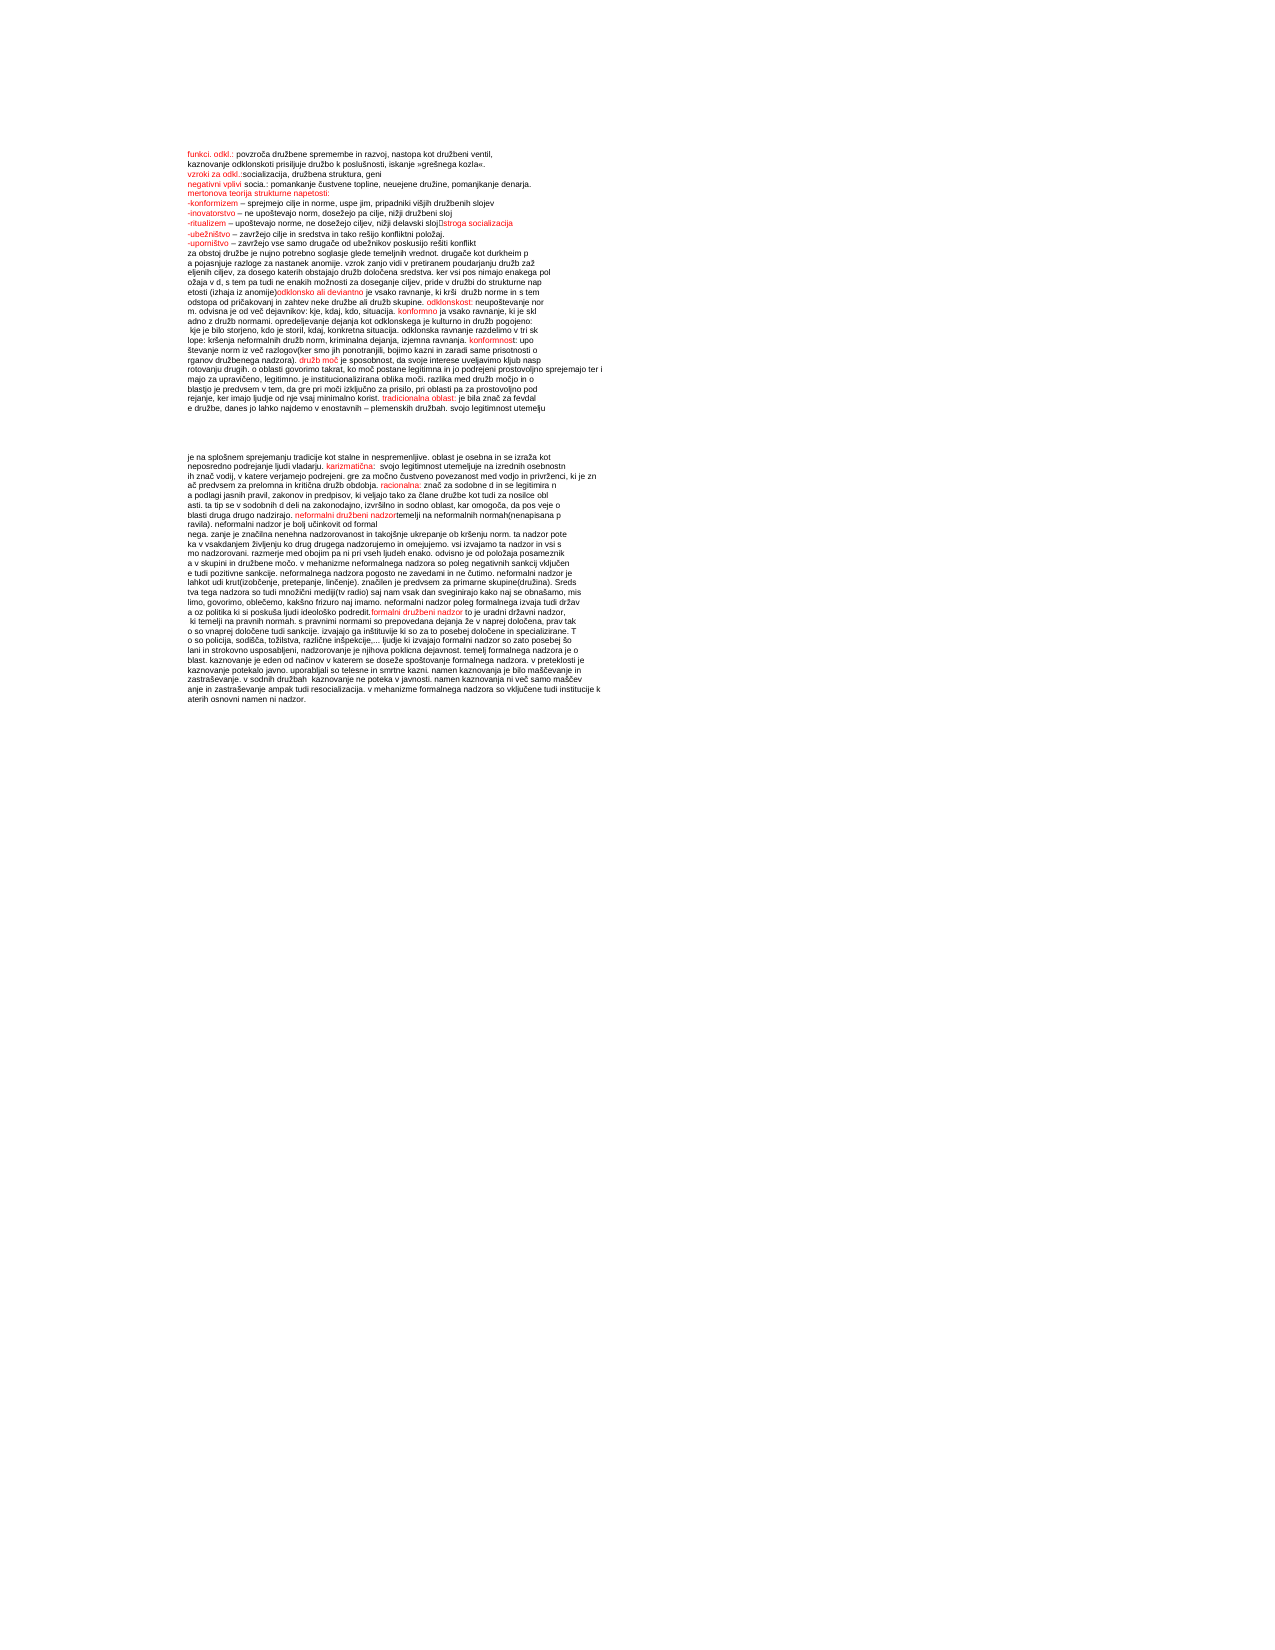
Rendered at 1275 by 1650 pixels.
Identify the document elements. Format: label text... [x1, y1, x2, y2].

text -ubežništvo – zavržejo cilje in sredstva in tako rešijo konfliktni položaj. [187, 229, 1087, 239]
text blasti druga drugo nadzirajo. neformalni družbeni nadzortemelji na neformalnih normah(nenapisana p [187, 510, 1087, 520]
text a podlagi jasnih pravil, zakonov in predpisov, ki veljajo tako za člane družbe kot tudi za nosilce obl [187, 491, 1087, 500]
text a pojasnjuje razloge za nastanek anomije. vzrok zanjo vidi v pretiranem poudarjanju družb zaž [187, 258, 1087, 268]
text aterih osnovni namen ni nadzor. [187, 694, 1087, 704]
text kaznovanje odklonskoti prisiljuje družbo k poslušnosti, iskanje »grešnega kozla«. [187, 160, 1087, 169]
text m. odvisna je od več dejavnikov: kje, kdaj, kdo, situacija. konformno ja vsako ravnanje, ki je skl [187, 307, 1087, 316]
text -konformizem – sprejmejo cilje in norme, uspe jim, pripadniki višjih družbenih slojev [187, 198, 1087, 208]
text odstopa od pričakovanj in zahtev neke družbe ali družb skupine. odklonskost: neupoštevanje nor [187, 297, 1087, 307]
text ka v vsakdanjem življenju ko drug drugega nadzorujemo in omejujemo. vsi izvajamo ta nadzor in vsi s [187, 539, 1087, 549]
text -uporništvo – zavržejo vse samo drugače od ubežnikov poskusijo rešiti konflikt [187, 239, 1087, 248]
text je na splošnem sprejemanju tradicije kot stalne in nespremenljive. oblast je osebna in se izraža kot [187, 452, 1087, 462]
text o so vnaprej določene tudi sankcije. izvajajo ga inštituvije ki so za to posebej določene in specializirane. T [187, 626, 1087, 636]
text adno z družb normami. opredeljevanje dejanja kot odklonskega je kulturno in družb pogojeno: [187, 316, 1087, 326]
text kaznovanje potekalo javno. uporabljali so telesne in smrtne kazni. namen kaznovanja je bilo maščevanje in [187, 665, 1087, 675]
text vzroki za odkl.:socializacija, družbena struktura, geni [187, 169, 1087, 179]
text ki temelji na pravnih normah. s pravnimi normami so prepovedana dejanja že v naprej določena, prav tak [187, 617, 1087, 626]
text ih znač vodij, v katere verjamejo podrejeni. gre za močno čustveno povezanost med vodjo in privrženci, ki je zn [187, 471, 1087, 481]
text rganov družbenega nadzora). družb moč je sposobnost, da svoje interese uveljavimo kljub nasp [187, 355, 1087, 365]
text ožaja v d, s tem pa tudi ne enakih možnosti za doseganje ciljev, pride v družbi do strukturne nap [187, 278, 1087, 287]
text mo nadzorovani. razmerje med obojim pa ni pri vseh ljudeh enako. odvisno je od položaja posameznik [187, 549, 1087, 558]
text eljenih ciljev, za dosego katerih obstajajo družb določena sredstva. ker vsi pos nimajo enakega pol [187, 268, 1087, 278]
text kje je bilo storjeno, kdo je storil, kdaj, konkretna situacija. odklonska ravnanje razdelimo v tri sk [187, 326, 1087, 336]
text etosti (izhaja iz anomije)odklonsko ali deviantno je vsako ravnanje, ki krši družb norme in s tem [187, 287, 1087, 297]
text lani in strokovno usposabljeni, nadzorovanje je njihova poklicna dejavnost. temelj formalnega nadzora je o [187, 646, 1087, 655]
text a oz politika ki si poskuša ljudi ideološko podredit.formalni družbeni nadzor to je uradni državni nadzor, [187, 607, 1087, 617]
text ravila). neformalni nadzor je bolj učinkovit od formal [187, 520, 1087, 529]
text lope: kršenja neformalnih družb norm, kriminalna dejanja, izjemna ravnanja. konformnost: upo [187, 336, 1087, 345]
text ač predvsem za prelomna in kritična družb obdobja. racionalna: znač za sodobne d in se legitimira n [187, 481, 1087, 491]
text -ritualizem – upoštevajo norme, ne dosežejo ciljev, nižji delavski slojstroga socializacija [187, 218, 1087, 229]
text nega. zanje je značilna nenehna nadzorovanost in takojšnje ukrepanje ob kršenju norm. ta nadzor pote [187, 529, 1087, 539]
text o so policija, sodišča, tožilstva, različne inšpekcije,... ljudje ki izvajajo formalni nadzor so zato posebej šo [187, 636, 1087, 646]
text a v skupini in družbene močo. v mehanizme neformalnega nadzora so poleg negativnih sankcij vključen [187, 558, 1087, 568]
text za obstoj družbe je nujno potrebno soglasje glede temeljnih vrednot. drugače kot durkheim p [187, 248, 1087, 258]
text e družbe, danes jo lahko najdemo v enostavnih – plemenskih družbah. svojo legitimnost utemelju [187, 403, 1087, 413]
text negativni vplivi socia.: pomankanje čustvene topline, neuejene družine, pomanjkanje denarja. [187, 179, 1087, 189]
text neposredno podrejanje ljudi vladarju. karizmatična: svojo legitimnost utemeljuje na izrednih osebnostn [187, 462, 1087, 471]
text funkci. odkl.: povzroča družbene spremembe in razvoj, nastopa kot družbeni ventil, [187, 150, 1087, 160]
text asti. ta tip se v sodobnih d deli na zakonodajno, izvršilno in sodno oblast, kar omogoča, da pos veje o [187, 500, 1087, 510]
text blast. kaznovanje je eden od načinov v katerem se doseže spoštovanje formalnega nadzora. v preteklosti je [187, 655, 1087, 665]
text rejanje, ker imajo ljudje od nje vsaj minimalno korist. tradicionalna oblast: je bila znač za fevdal [187, 394, 1087, 403]
text blastjo je predvsem v tem, da gre pri moči izključno za prisilo, pri oblasti pa za prostovoljno pod [187, 384, 1087, 394]
text anje in zastraševanje ampak tudi resocializacija. v mehanizme formalnega nadzora so vključene tudi institucije k [187, 684, 1087, 694]
text tva tega nadzora so tudi množični mediji(tv radio) saj nam vsak dan sveginirajo kako naj se obnašamo, mis [187, 588, 1087, 597]
text mertonova teorija strukturne napetosti: [187, 189, 1087, 198]
text zastraševanje. v sodnih družbah kaznovanje ne poteka v javnosti. namen kaznovanja ni več samo maščev [187, 675, 1087, 684]
text rotovanju drugih. o oblasti govorimo takrat, ko moč postane legitimna in jo podrejeni prostovoljno sprejemajo ter i [187, 365, 1087, 374]
text -inovatorstvo – ne upoštevajo norm, dosežejo pa cilje, nižji družbeni sloj [187, 208, 1087, 218]
text lahkot udi krut(izobčenje, pretepanje, linčenje). značilen je predvsem za primarne skupine(družina). Sreds [187, 578, 1087, 588]
text števanje norm iz več razlogov(ker smo jih ponotranjili, bojimo kazni in zaradi same prisotnosti o [187, 345, 1087, 355]
text majo za upravičeno, legitimno. je institucionalizirana oblika moči. razlika med družb močjo in o [187, 374, 1087, 384]
text e tudi pozitivne sankcije. neformalnega nadzora pogosto ne zavedami in ne čutimo. neformalni nadzor je [187, 568, 1087, 578]
text limo, govorimo, oblečemo, kakšno frizuro naj imamo. neformalni nadzor poleg formalnega izvaja tudi držav [187, 597, 1087, 607]
